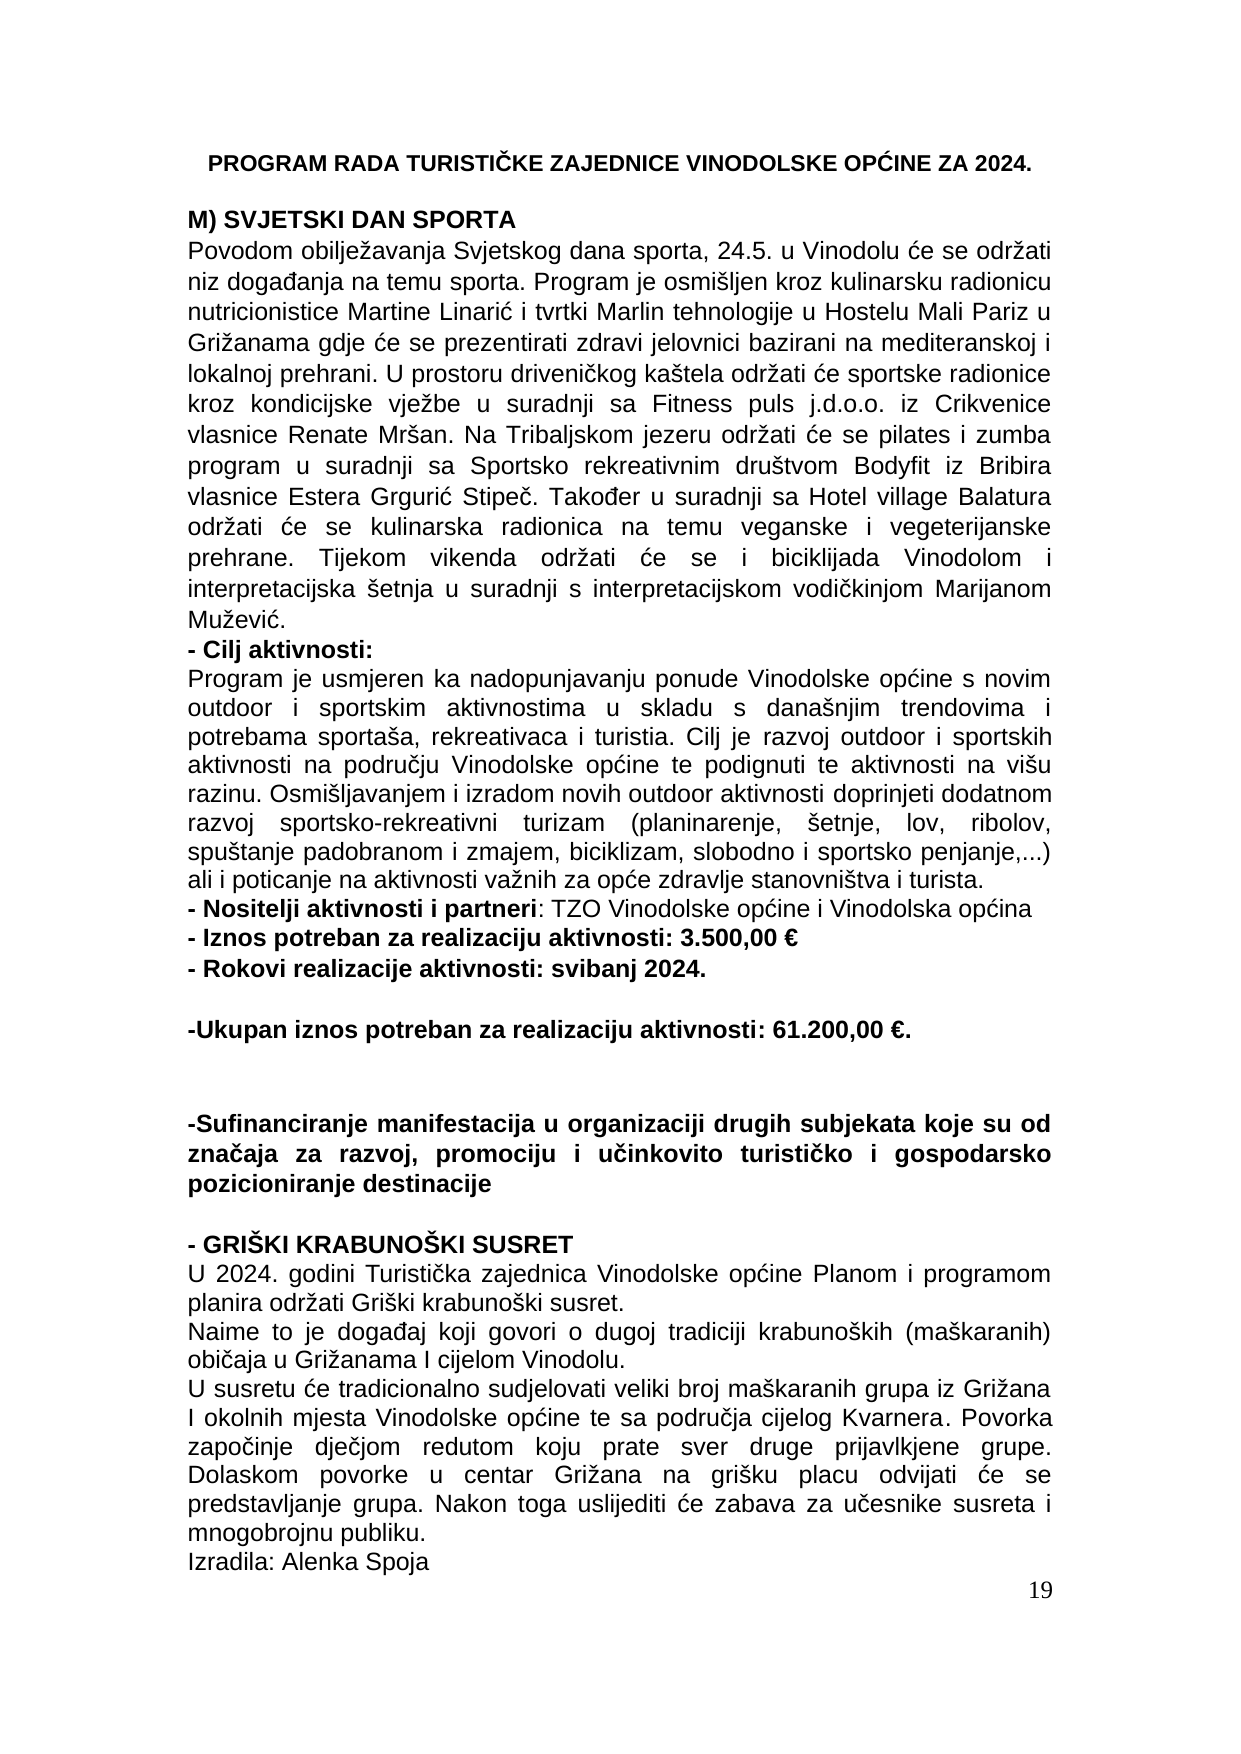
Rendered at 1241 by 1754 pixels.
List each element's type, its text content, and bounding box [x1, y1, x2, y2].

text U susretu će tradicionalno sudjelovati veliki broj maškaranih grupa iz Grižana I okolnih mjesta Vinodolske općine te sa područja cijelog Kvarnera. Povorka započinje dječjom redutom koju prate sver druge prijavlkjene grupe. Dolaskom povorke u centar Grižana na grišku placu odvijati će se predstavljanje grupa. Nakon toga uslijediti će zabava za učesnike susreta i mnogobrojnu publiku. [187, 1374, 1053, 1546]
text - Rokovi realizacije aktivnosti: svibanj 2024. [187, 953, 1053, 982]
text - Iznos potreban za realizaciju aktivnosti: 3.500,00 € [187, 923, 1053, 952]
text - Cilj aktivnosti: [187, 635, 1053, 664]
text -Ukupan iznos potreban za realizaciju aktivnosti: 61.200,00 €. [187, 1015, 1053, 1043]
text Povodom obilježavanja Svjetskog dana sporta, 24.5. u Vinodolu će se održati niz događanja na temu sporta. Program je osmišljen kroz kulinarsku radionicu nutricionistice Martine Linarić i tvrtki Marlin tehnologije u Hostelu Mali Pariz u Grižanama gdje će se prezentirati zdravi jelovnici bazirani na mediteranskoj i lokalnoj prehrani. U prostoru driveničkog kaštela održati će sportske radionice kroz kondicijske vježbe u suradnji sa Fitness puls j.d.o.o. iz Crikvenice vlasnice Renate Mršan. Na Tribaljskom jezeru održati će se pilates i zumba program u suradnji sa Sportsko rekreativnim društvom Bodyfit iz Bribira vlasnice Estera Grgurić Stipeč. Također u suradnji sa Hotel village Balatura održati će se kulinarska radionica na temu veganske i vegeterijanske prehrane. Tijekom vikenda održati će se i biciklijada Vinodolom i interpretacijska šetnja u suradnji s interpretacijskom vodičkinjom Marijanom Mužević. [187, 236, 1053, 633]
text - GRIŠKI KRABUNOŠKI SUSRET [187, 1230, 1053, 1259]
text Program je usmjeren ka nadopunjavanju ponude Vinodolske općine s novim outdoor i sportskim aktivnostima u skladu s današnjim trendovima i potrebama sportaša, rekreativaca i turistia. Cilj je razvoj outdoor i sportskih aktivnosti na području Vinodolske općine te podignuti te aktivnosti na višu razinu. Osmišljavanjem i izradom novih outdoor aktivnosti doprinjeti dodatnom razvoj sportsko-rekreativni turizam (planinarenje, šetnje, lov, ribolov, spuštanje padobranom i zmajem, biciklizam, slobodno i sportsko penjanje,...) ali i poticanje na aktivnosti važnih za opće zdravlje stanovništva i turista. [187, 664, 1053, 894]
text U 2024. godini Turistička zajednica Vinodolske općine Planom i programom planira održati Griški krabunoški susret. [187, 1259, 1053, 1316]
text - Nositelji aktivnosti i partneri: TZO Vinodolske općine i Vinodolska općina [187, 894, 1053, 923]
text Naime to je događaj koji govori o dugoj tradiciji krabunoških (maškaranih) običaja u Grižanama I cijelom Vinodolu. [187, 1316, 1053, 1374]
text M) SVJETSKI DAN SPORTA [187, 205, 1053, 234]
text -Sufinanciranje manifestacija u organizaciji drugih subjekata koje su od značaja za razvoj, promociju i učinkovito turističko i gospodarsko pozicioniranje destinacije [187, 1108, 1053, 1198]
